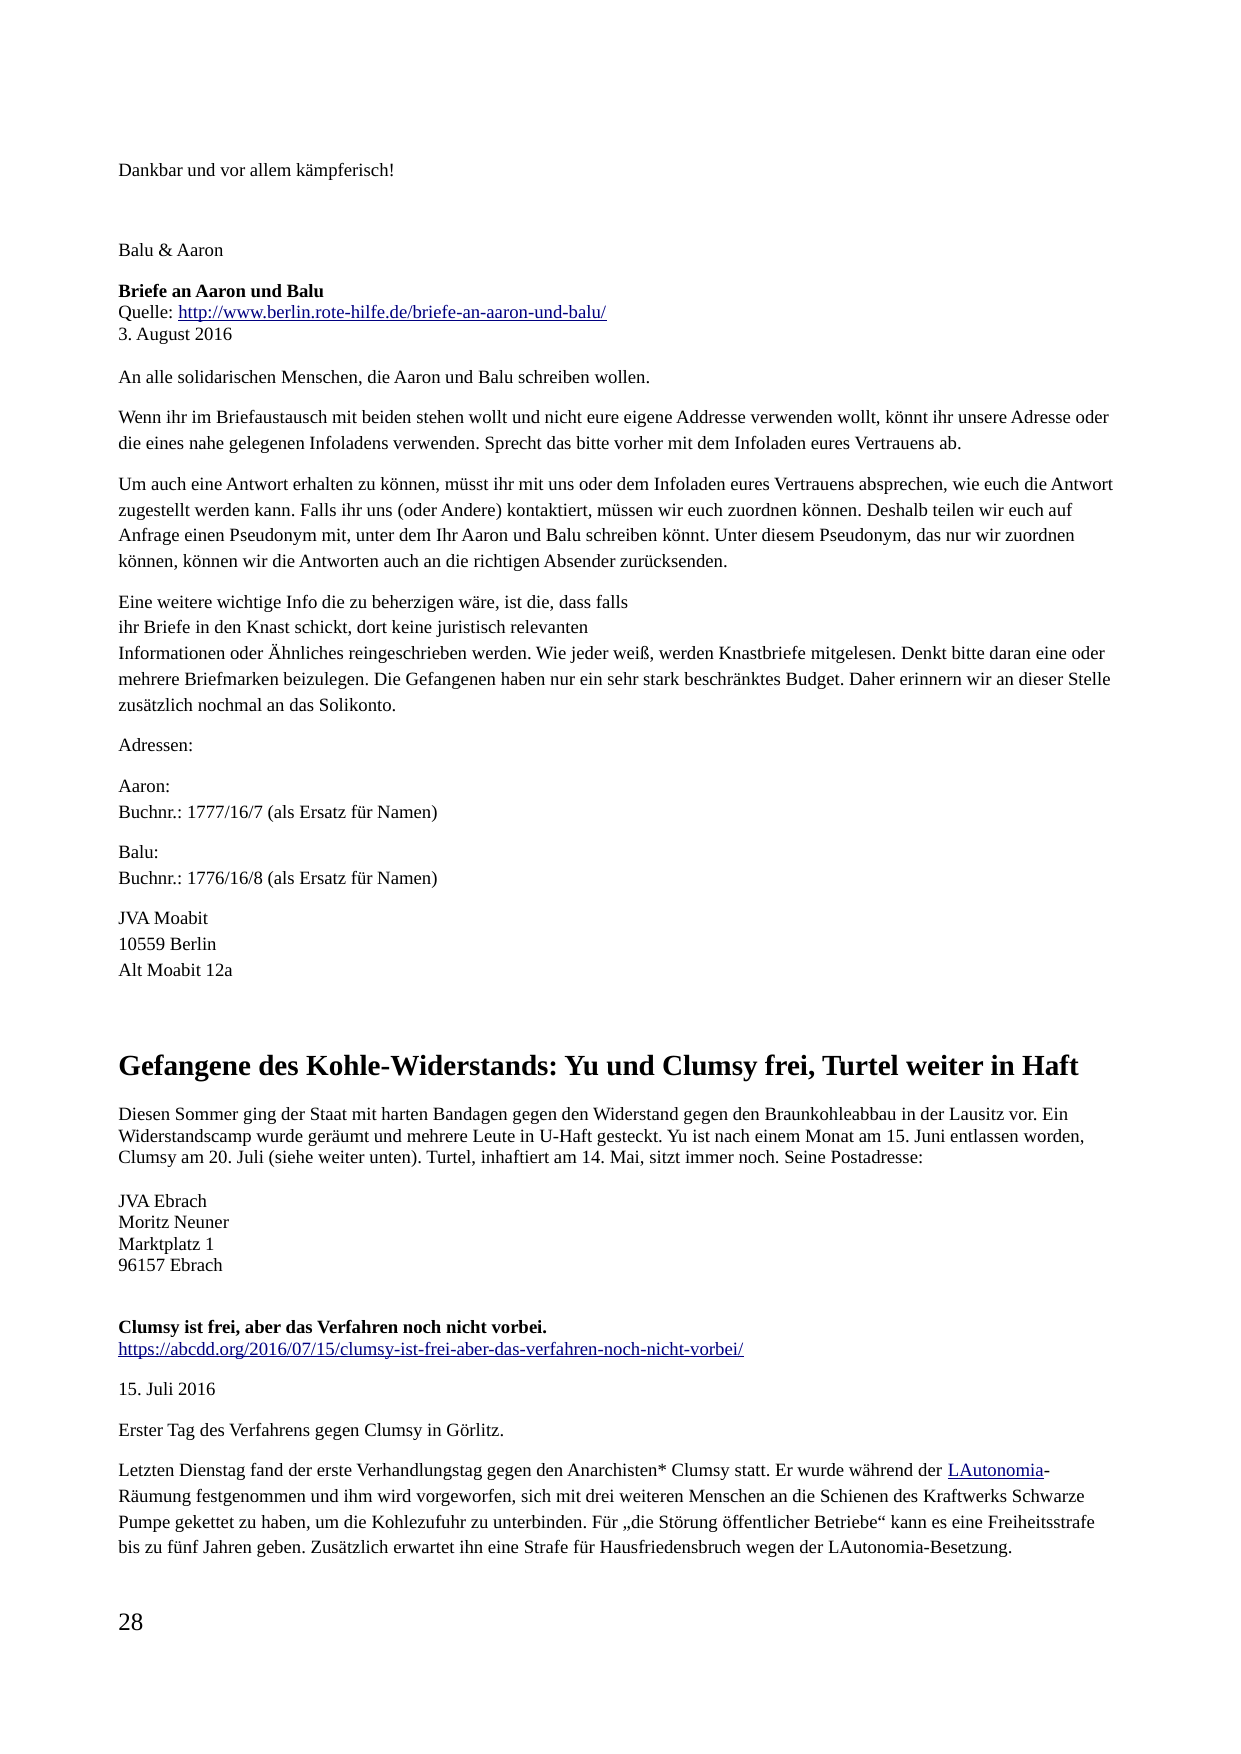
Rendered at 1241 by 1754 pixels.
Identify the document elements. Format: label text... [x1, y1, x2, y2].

text 15. Juli 2016 [118, 1378, 1122, 1400]
text JVA Moabit 10559 Berlin Alt Moabit 12a [118, 907, 1122, 981]
text https://abcdd.org/2016/07/15/clumsy-ist-frei-aber-das-verfahren-noch-nicht-vorbei/ [118, 1338, 1122, 1359]
text JVA Ebrach [118, 1189, 1122, 1211]
text Wenn ihr im Briefaustausch mit beiden stehen wollt und nicht eure eigene Addresse verwenden wollt, könnt ihr unsere Adresse oder die eines nahe gelegenen Infoladens verwenden. Sprecht das bitte vorher mit dem Infoladen eures Vertrauens ab. [118, 406, 1122, 454]
text Erster Tag des Verfahrens gegen Clumsy in Görlitz. [118, 1418, 1122, 1440]
text Eine weitere wichtige Info die zu beherzigen wäre, ist die, dass falls ihr Briefe in den Knast schickt, dort keine juristisch relevanten Informationen oder Ähnliches reingeschrieben werden. Wie jeder weiß, werden Knastbriefe mitgelesen. Denkt bitte daran eine oder mehrere Briefmarken beizulegen. Die Gefangenen haben nur ein sehr stark beschränktes Budget. Daher erinnern wir an dieser Stelle zusätzlich nochmal an das Solikonto. [118, 591, 1122, 716]
text Quelle: http://www.berlin.rote-hilfe.de/briefe-an-aaron-und-balu/ [118, 301, 1122, 323]
text Diesen Sommer ging der Staat mit harten Bandagen gegen den Widerstand gegen den Braunkohleabbau in der Lausitz vor. Ein Widerstandscamp wurde geräumt und mehrere Leute in U-Haft gesteckt. Yu ist nach einem Monat am 15. Juni entlassen worden, Clumsy am 20. Juli (siehe weiter unten). Turtel, inhaftiert am 14. Mai, sitzt immer noch. Seine Postadresse: [118, 1103, 1122, 1168]
text Moritz Neuner [118, 1211, 1122, 1233]
text Balu: Buchnr.: 1776/16/8 (als Ersatz für Namen) [118, 841, 1122, 888]
text Briefe an Aaron und Balu [118, 280, 1122, 301]
text Adressen: [118, 734, 1122, 756]
text Clumsy ist frei, aber das Verfahren noch nicht vorbei. [118, 1316, 1122, 1338]
text 3. August 2016 [118, 323, 1122, 344]
text An alle solidarischen Menschen, die Aaron und Balu schreiben wollen. [118, 366, 1122, 388]
text Dankbar und vor allem kämpferisch! [118, 158, 1122, 180]
text Gefangene des Kohle-Widerstands: Yu und Clumsy frei, Turtel weiter in Haft [118, 1048, 1122, 1082]
text Aaron: Buchnr.: 1777/16/7 (als Ersatz für Namen) [118, 775, 1122, 822]
text 96157 Ebrach [118, 1254, 1122, 1276]
text Marktplatz 1 [118, 1233, 1122, 1254]
text Balu & Aaron [118, 239, 1122, 261]
text Um auch eine Antwort erhalten zu können, müsst ihr mit uns oder dem Infoladen eures Vertrauens absprechen, wie euch die Antwort zugestellt werden kann. Falls ihr uns (oder Andere) kontaktiert, müssen wir euch zuordnen können. Deshalb teilen wir euch auf Anfrage einen Pseudonym mit, unter dem Ihr Aaron und Balu schreiben könnt. Unter diesem Pseudonym, das nur wir zuordnen können, können wir die Antworten auch an die richtigen Absender zurücksenden. [118, 473, 1122, 572]
text Letzten Dienstag fand der erste Verhandlungstag gegen den Anarchisten* Clumsy statt. Er wurde während der LAutonomia-Räumung festgenommen und ihm wird vorgeworfen, sich mit drei weiteren Menschen an die Schienen des Kraftwerks Schwarze Pumpe gekettet zu haben, um die Kohlezufuhr zu unterbinden. Für „die Störung öffentlicher Betriebe“ kann es eine Freiheitsstrafe bis zu fünf Jahren geben. Zusätzlich erwartet ihn eine Strafe für Hausfriedensbruch wegen der LAutonomia-Besetzung. [118, 1459, 1122, 1558]
